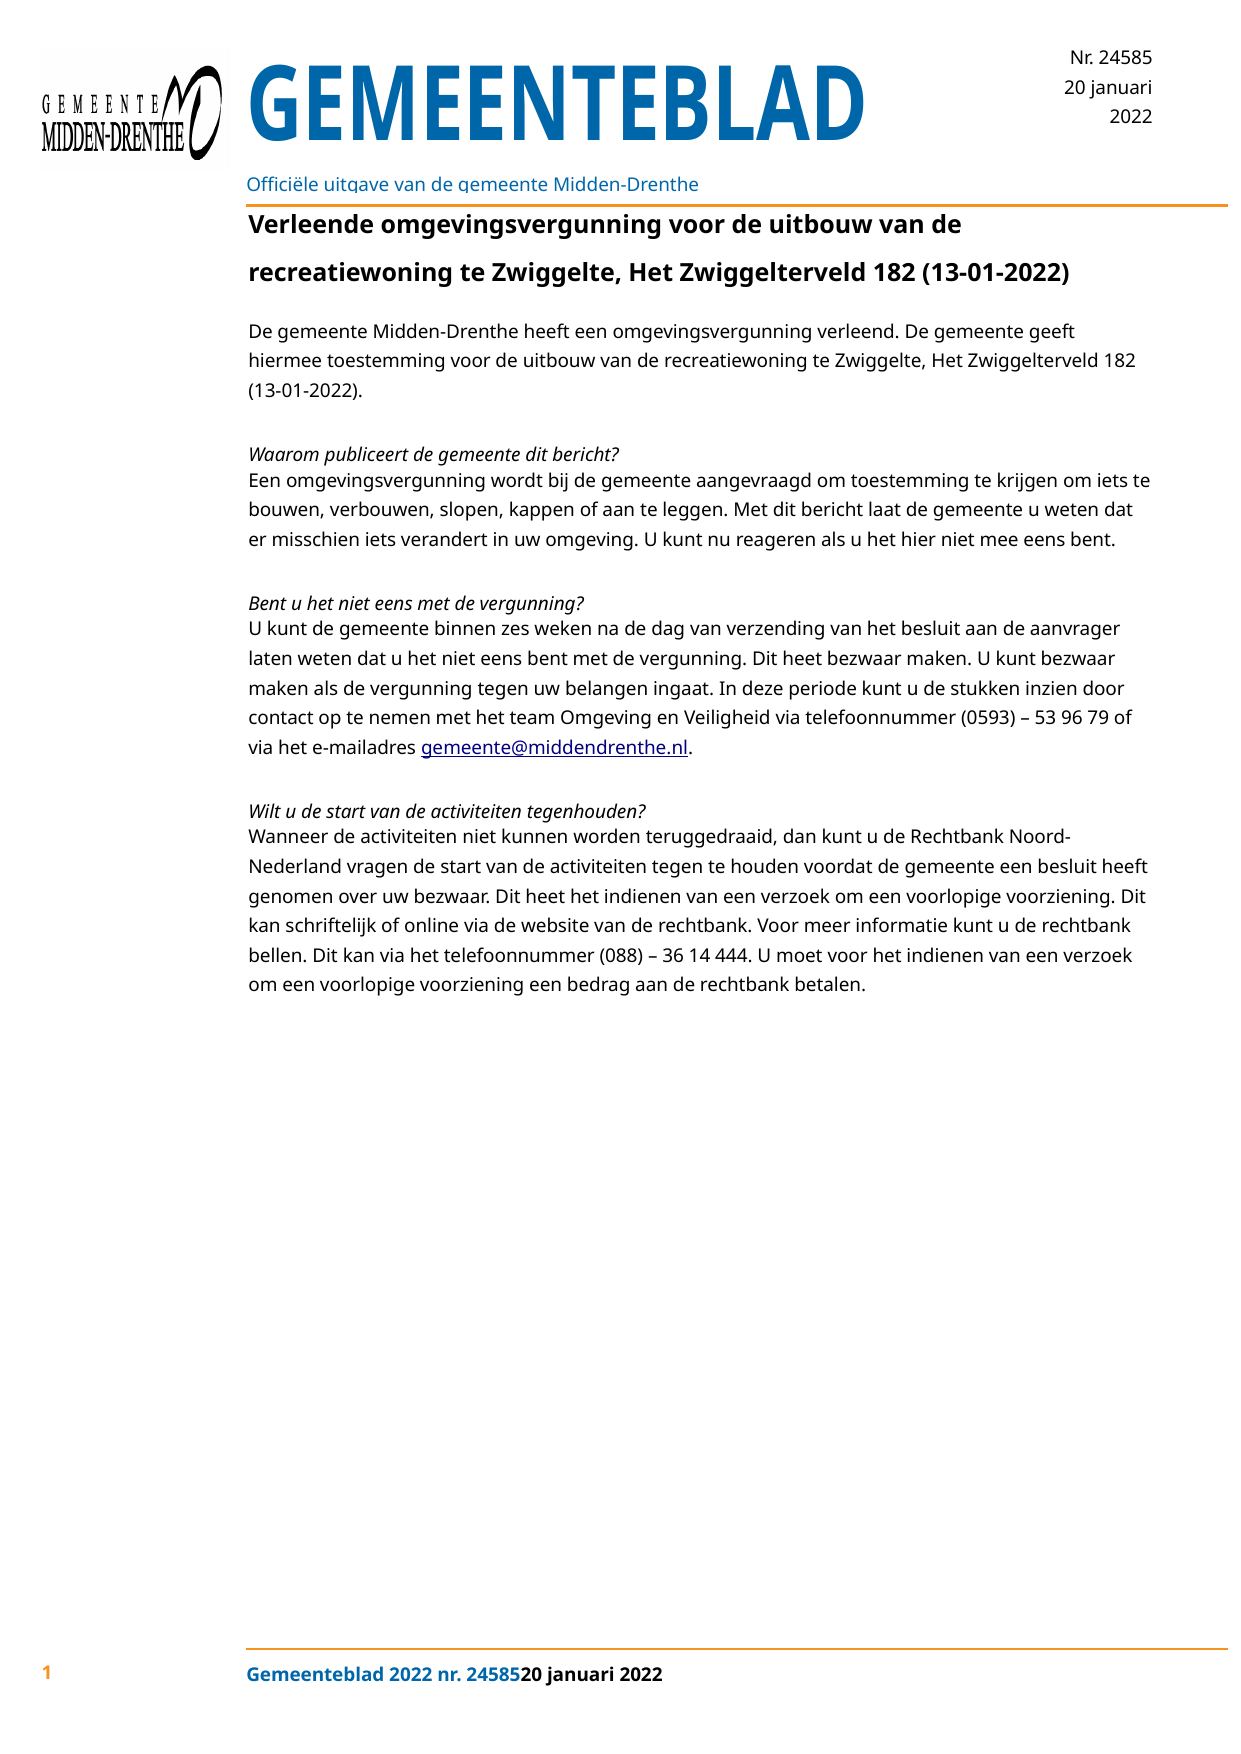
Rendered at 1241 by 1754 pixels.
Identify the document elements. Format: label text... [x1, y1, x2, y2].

text U kunt de gemeente binnen zes weken na de dag van verzending van het besluit aan de aanvrager laten weten dat u het niet eens bent met de vergunning. Dit heet bezwaar maken. U kunt bezwaar maken als de vergunning tegen uw belangen ingaat. In deze periode kunt u de stukken inzien door contact op te nemen met het team Omgeving en Veiligheid via telefoonnummer (0593) – 53 96 79 of via het e-mailadres gemeente@middendrenthe.nl. [248, 616, 1152, 760]
text De gemeente Midden-Drenthe heeft een omgevingsvergunning verleend. De gemeente geeft hiermee toestemming voor de uitbouw van de recreatiewoning te Zwiggelte, Het Zwiggelterveld 182 (13-01-2022). [248, 318, 1152, 403]
text Bent u het niet eens met de vergunning? [248, 590, 1152, 616]
text Verleende omgevingsvergunning voor de uitbouw van de recreatiewoning te Zwiggelte, Het Zwiggelterveld 182 (13-01-2022) [248, 207, 1152, 288]
text Waarom publiceert de gemeente dit bericht? [248, 441, 1152, 467]
text Een omgevingsvergunning wordt bij de gemeente aangevraagd om toestemming te krijgen om iets te bouwen, verbouwen, slopen, kappen of aan te leggen. Met dit bericht laat de gemeente u weten dat er misschien iets verandert in uw omgeving. U kunt nu reageren als u het hier niet mee eens bent. [248, 467, 1152, 552]
text Wanneer de activiteiten niet kunnen worden teruggedraaid, dan kunt u de Rechtbank Noord-Nederland vragen de start van de activiteiten tegen te houden voordat de gemeente een besluit heeft genomen over uw bezwaar. Dit heet het indienen van een verzoek om een voorlopige voorziening. Dit kan schriftelijk of online via de website van de rechtbank. Voor meer informatie kunt u de rechtbank bellen. Dit kan via het telefoonnummer (088) – 36 14 444. U moet voor het indienen van een verzoek om een voorlopige voorziening een bedrag aan de rechtbank betalen. [248, 824, 1152, 997]
picture [41, 47, 231, 172]
text Wilt u de start van de activiteiten tegenhouden? [248, 798, 1152, 824]
